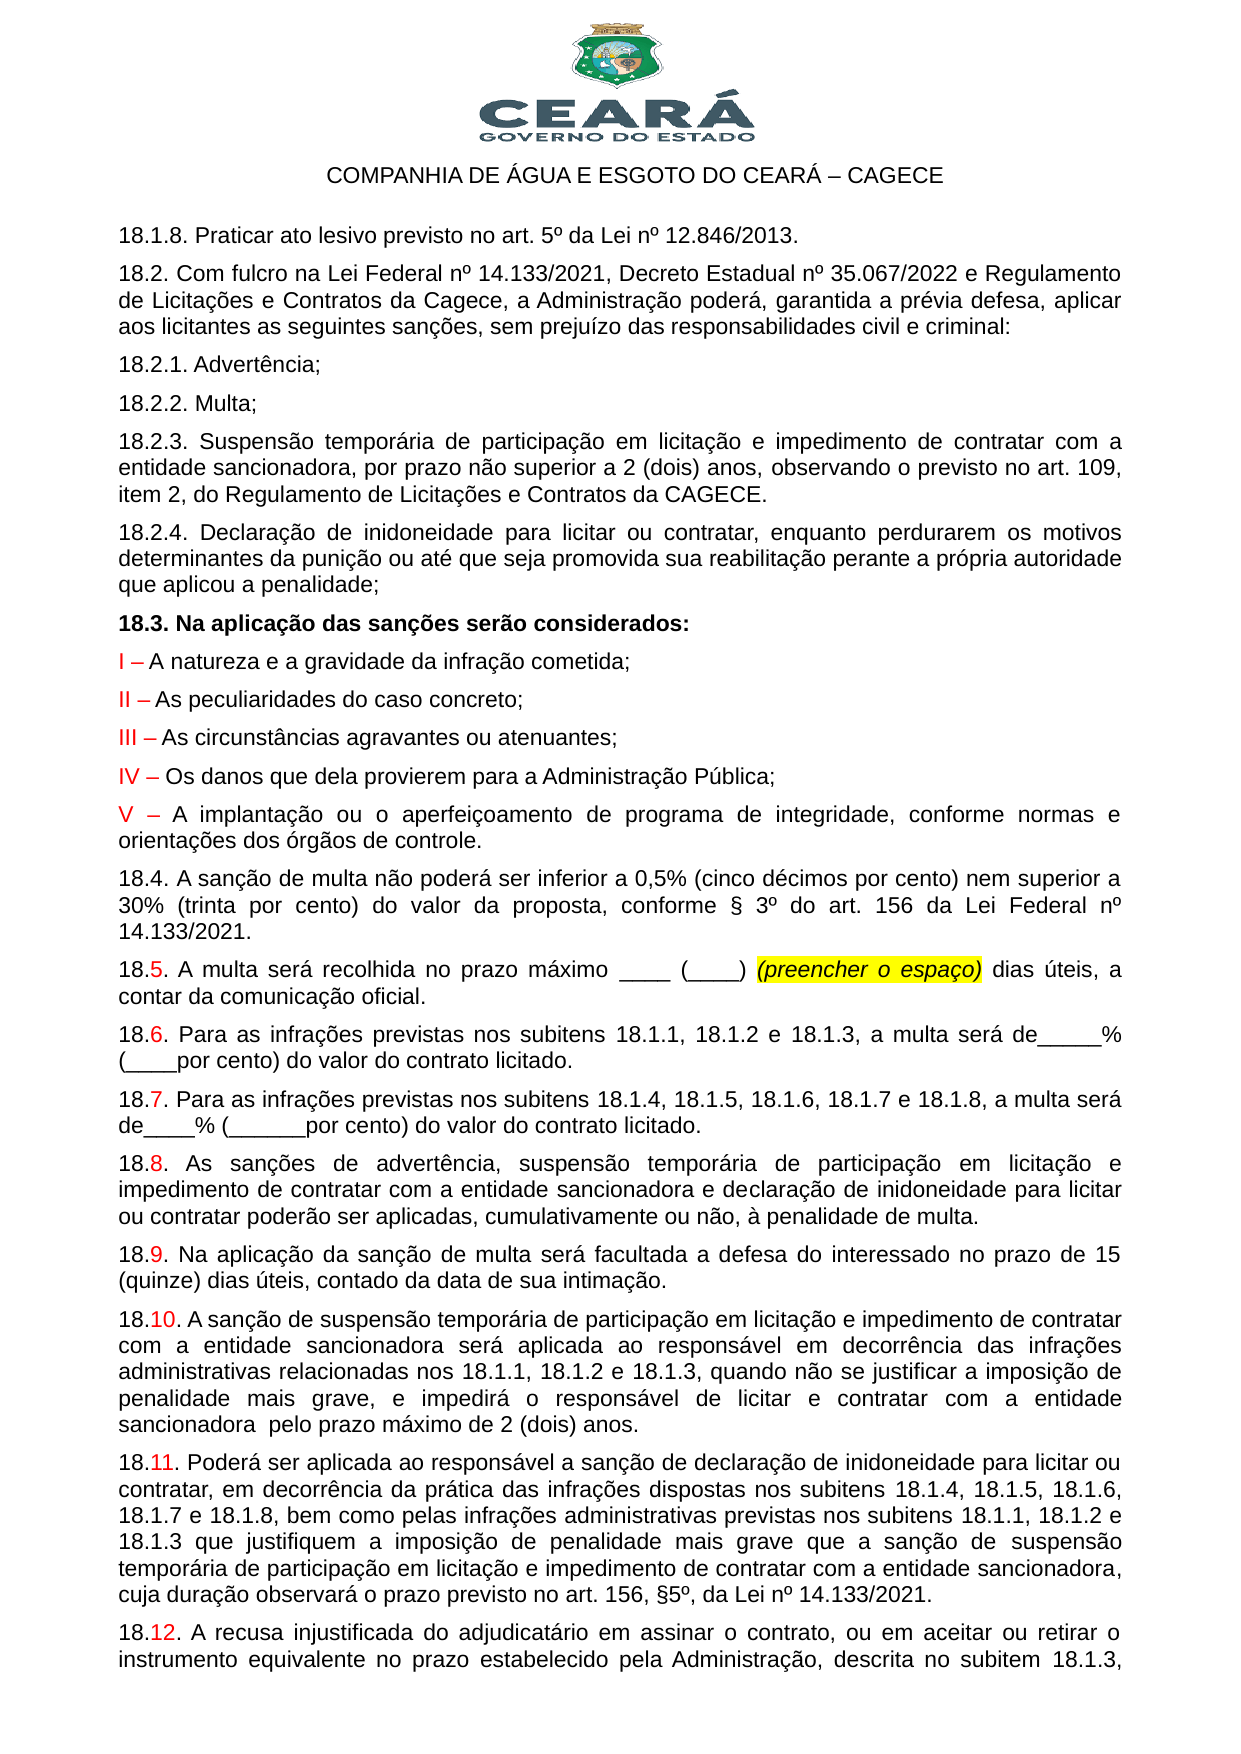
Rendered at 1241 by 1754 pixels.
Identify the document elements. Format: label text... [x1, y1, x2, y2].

text 18.2.2. Multa; [118, 389, 1122, 416]
text 18.4. A sanção de multa não poderá ser inferior a 0,5% (cinco décimos por cento) nem superior a 30% (trinta por cento) do valor da proposta, conforme § 3º do art. 156 da Lei Federal nº 14.133/2021. [118, 865, 1122, 944]
text 18.8. As sanções de advertência, suspensão temporária de participação em licitação e impedimento de contratar com a entidade sancionadora e declaração de inidoneidade para licitar ou contratar poderão ser aplicadas, cumulativamente ou não, à penalidade de multa. [118, 1150, 1122, 1229]
text 18.9. Na aplicação da sanção de multa será facultada a defesa do interessado no prazo de 15 (quinze) dias úteis, contado da data de sua intimação. [118, 1241, 1122, 1294]
text 18.1.8. Praticar ato lesivo previsto no art. 5º da Lei nº 12.846/2013. [118, 222, 1122, 248]
text 18.5. A multa será recolhida no prazo máximo ____ (____) (preencher o espaço) dias úteis, a contar da comunicação oficial. [118, 956, 1122, 1009]
text II – As peculiaridades do caso concreto; [118, 686, 1122, 712]
text V – A implantação ou o aperfeiçoamento de programa de integridade, conforme normas e orientações dos órgãos de controle. [118, 801, 1122, 853]
text 18.2.3. Suspensão temporária de participação em licitação e impedimento de contratar com a entidade sancionadora, por prazo não superior a 2 (dois) anos, observando o previsto no art. 109, item 2, do Regulamento de Licitações e Contratos da CAGECE. [118, 428, 1122, 507]
text 18.12. A recusa injustificada do adjudicatário em assinar o contrato, ou em aceitar ou retirar o instrumento equivalente no prazo estabelecido pela Administração, descrita no subitem 18.1.3, [118, 1619, 1122, 1672]
text III – As circunstâncias agravantes ou atenuantes; [118, 724, 1122, 751]
text 18.11. Poderá ser aplicada ao responsável a sanção de declaração de inidoneidade para licitar ou contratar, em decorrência da prática das infrações dispostas nos subitens 18.1.4, 18.1.5, 18.1.6, 18.1.7 e 18.1.8, bem como pelas infrações administrativas previstas nos subitens 18.1.1, 18.1.2 e 18.1.3 que justifiquem a imposição de penalidade mais grave que a sanção de suspensão temporária de participação em licitação e impedimento de contratar com a entidade sancionadora, cuja duração observará o prazo previsto no art. 156, §5º, da Lei nº 14.133/2021. [118, 1449, 1122, 1607]
text IV – Os danos que dela provierem para a Administração Pública; [118, 763, 1122, 789]
text 18.2. Com fulcro na Lei Federal nº 14.133/2021, Decreto Estadual nº 35.067/2022 e Regulamento de Licitações e Contratos da Cagece, a Administração poderá, garantida a prévia defesa, aplicar aos licitantes as seguintes sanções, sem prejuízo das responsabilidades civil e criminal: [118, 260, 1122, 339]
text 18.3. Na aplicação das sanções serão considerados: [118, 610, 1122, 636]
text 18.10. A sanção de suspensão temporária de participação em licitação e impedimento de contratar com a entidade sancionadora será aplicada ao responsável em decorrência das infrações administrativas relacionadas nos 18.1.1, 18.1.2 e 18.1.3, quando não se justificar a imposição de penalidade mais grave, e impedirá o responsável de licitar e contratar com a entidade sancionadora pelo prazo máximo de 2 (dois) anos. [118, 1306, 1122, 1437]
text 18.2.4. Declaração de inidoneidade para licitar ou contratar, enquanto perdurarem os motivos determinantes da punição ou até que seja promovida sua reabilitação perante a própria autoridade que aplicou a penalidade; [118, 519, 1122, 598]
text I – A natureza e a gravidade da infração cometida; [118, 648, 1122, 674]
text 18.2.1. Advertência; [118, 351, 1122, 378]
picture [453, 19, 782, 145]
text 18.7. Para as infrações previstas nos subitens 18.1.4, 18.1.5, 18.1.6, 18.1.7 e 18.1.8, a multa será de____% (______por cento) do valor do contrato licitado. [118, 1086, 1122, 1138]
text 18.6. Para as infrações previstas nos subitens 18.1.1, 18.1.2 e 18.1.3, a multa será de_____% (____por cento) do valor do contrato licitado. [118, 1021, 1122, 1074]
